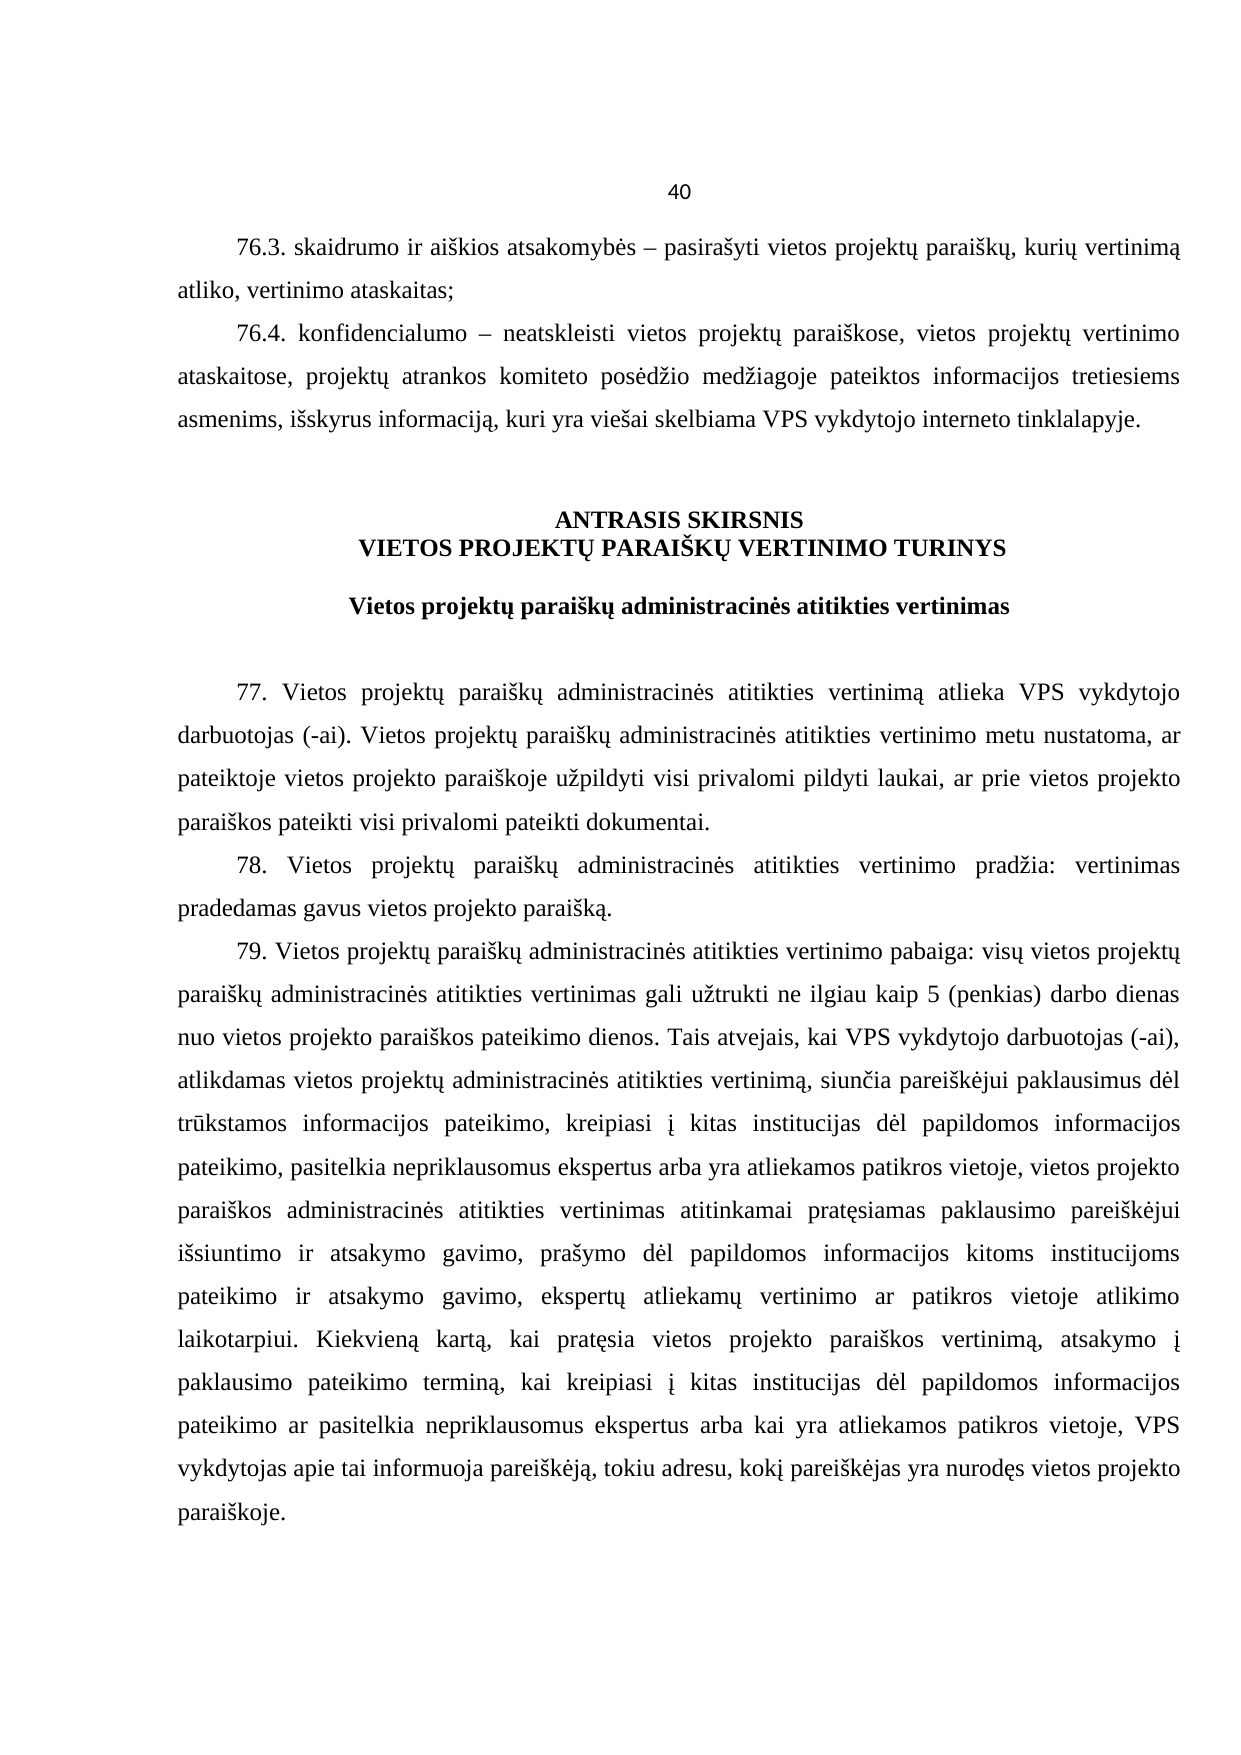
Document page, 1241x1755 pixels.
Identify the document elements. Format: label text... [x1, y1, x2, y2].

text 77. Vietos projektų paraiškų administracinės atitikties vertinimą atlieka VPS vykdytojo darbuotojas (-ai). Vietos projektų paraiškų administracinės atitikties vertinimo metu nustatoma, ar pateiktoje vietos projekto paraiškoje užpildyti visi privalomi pildyti laukai, ar prie vietos projekto paraiškos pateikti visi privalomi pateikti dokumentai. [177, 677, 1181, 835]
text Vietos projektų paraiškų administracinės atitikties vertinimas [177, 591, 1181, 620]
text 78. Vietos projektų paraiškų administracinės atitikties vertinimo pradžia: vertinimas pradedamas gavus vietos projekto paraišką. [177, 850, 1181, 922]
text 76.4. konfidencialumo – neatskleisti vietos projektų paraiškose, vietos projektų vertinimo ataskaitose, projektų atrankos komiteto posėdžio medžiagoje pateiktos informacijos tretiesiems asmenims, išskyrus informaciją, kuri yra viešai skelbiama VPS vykdytojo interneto tinklalapyje. [177, 318, 1181, 433]
text VIETOS PROJEKTŲ PARAIŠKŲ VERTINIMO TURINYS [177, 533, 1181, 562]
text 79. Vietos projektų paraiškų administracinės atitikties vertinimo pabaiga: visų vietos projektų paraiškų administracinės atitikties vertinimas gali užtrukti ne ilgiau kaip 5 (penkias) darbo dienas nuo vietos projekto paraiškos pateikimo dienos. Tais atvejais, kai VPS vykdytojo darbuotojas (-ai), atlikdamas vietos projektų administracinės atitikties vertinimą, siunčia pareiškėjui paklausimus dėl trūkstamos informacijos pateikimo, kreipiasi į kitas institucijas dėl papildomos informacijos pateikimo, pasitelkia nepriklausomus ekspertus arba yra atliekamos patikros vietoje, vietos projekto paraiškos administracinės atitikties vertinimas atitinkamai pratęsiamas paklausimo pareiškėjui išsiuntimo ir atsakymo gavimo, prašymo dėl papildomos informacijos kitoms institucijoms pateikimo ir atsakymo gavimo, ekspertų atliekamų vertinimo ar patikros vietoje atlikimo laikotarpiui. Kiekvieną kartą, kai pratęsia vietos projekto paraiškos vertinimą, atsakymo į paklausimo pateikimo terminą, kai kreipiasi į kitas institucijas dėl papildomos informacijos pateikimo ar pasitelkia nepriklausomus ekspertus arba kai yra atliekamos patikros vietoje, VPS vykdytojas apie tai informuoja pareiškėją, tokiu adresu, kokį pareiškėjas yra nurodęs vietos projekto paraiškoje. [177, 936, 1181, 1525]
text ANTRASIS SKIRSNIS [177, 505, 1181, 533]
text 76.3. skaidrumo ir aiškios atsakomybės – pasirašyti vietos projektų paraiškų, kurių vertinimą atliko, vertinimo ataskaitas; [177, 232, 1181, 303]
